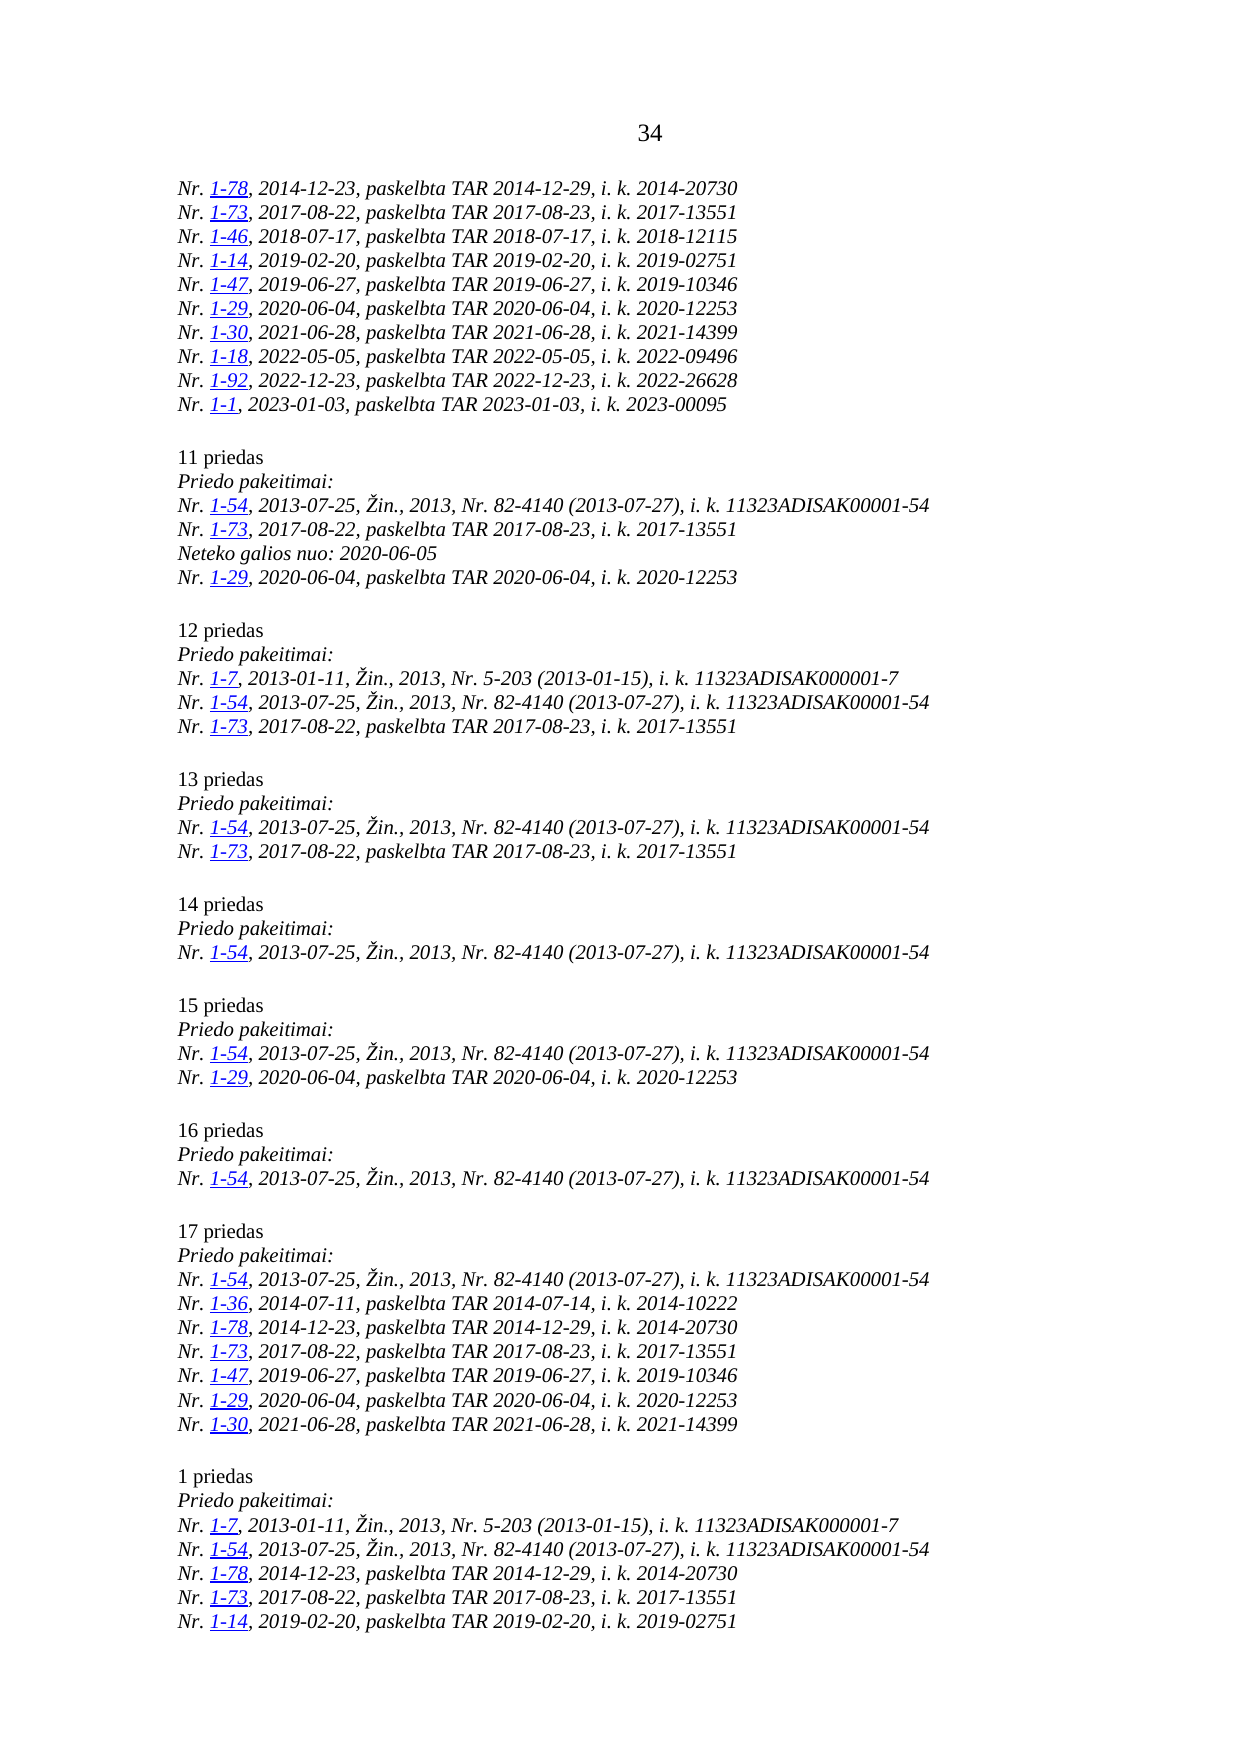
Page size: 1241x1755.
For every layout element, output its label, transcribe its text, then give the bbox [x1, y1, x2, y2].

text Nr. 1-14, 2019-02-20, paskelbta TAR 2019-02-20, i. k. 2019-02751 [177, 248, 1122, 272]
text Nr. 1-54, 2013-07-25, Žin., 2013, Nr. 82-4140 (2013-07-27), i. k. 11323ADISAK00001-54 [177, 690, 1122, 714]
text 11 priedas [177, 445, 1122, 469]
text Nr. 1-54, 2013-07-25, Žin., 2013, Nr. 82-4140 (2013-07-27), i. k. 11323ADISAK00001-54 [177, 493, 1122, 517]
text Nr. 1-78, 2014-12-23, paskelbta TAR 2014-12-29, i. k. 2014-20730 [177, 1561, 1122, 1585]
text 12 priedas [177, 618, 1122, 642]
text Nr. 1-29, 2020-06-04, paskelbta TAR 2020-06-04, i. k. 2020-12253 [177, 1387, 1122, 1412]
text Nr. 1-54, 2013-07-25, Žin., 2013, Nr. 82-4140 (2013-07-27), i. k. 11323ADISAK00001-54 [177, 815, 1122, 839]
text Priedo pakeitimai: [177, 1243, 1122, 1267]
text 1 priedas [177, 1464, 1122, 1488]
text Nr. 1-46, 2018-07-17, paskelbta TAR 2018-07-17, i. k. 2018-12115 [177, 224, 1122, 248]
text Nr. 1-92, 2022-12-23, paskelbta TAR 2022-12-23, i. k. 2022-26628 [177, 368, 1122, 392]
text Nr. 1-7, 2013-01-11, Žin., 2013, Nr. 5-203 (2013-01-15), i. k. 11323ADISAK000001-7 [177, 666, 1122, 690]
text Nr. 1-73, 2017-08-22, paskelbta TAR 2017-08-23, i. k. 2017-13551 [177, 1339, 1122, 1363]
text Nr. 1-54, 2013-07-25, Žin., 2013, Nr. 82-4140 (2013-07-27), i. k. 11323ADISAK00001-54 [177, 1041, 1122, 1065]
text Nr. 1-54, 2013-07-25, Žin., 2013, Nr. 82-4140 (2013-07-27), i. k. 11323ADISAK00001-54 [177, 1537, 1122, 1561]
text Nr. 1-73, 2017-08-22, paskelbta TAR 2017-08-23, i. k. 2017-13551 [177, 517, 1122, 541]
text Nr. 1-29, 2020-06-04, paskelbta TAR 2020-06-04, i. k. 2020-12253 [177, 565, 1122, 589]
text Nr. 1-18, 2022-05-05, paskelbta TAR 2022-05-05, i. k. 2022-09496 [177, 344, 1122, 368]
text Nr. 1-29, 2020-06-04, paskelbta TAR 2020-06-04, i. k. 2020-12253 [177, 296, 1122, 320]
text Nr. 1-7, 2013-01-11, Žin., 2013, Nr. 5-203 (2013-01-15), i. k. 11323ADISAK000001-7 [177, 1512, 1122, 1537]
text Nr. 1-29, 2020-06-04, paskelbta TAR 2020-06-04, i. k. 2020-12253 [177, 1065, 1122, 1089]
text Nr. 1-73, 2017-08-22, paskelbta TAR 2017-08-23, i. k. 2017-13551 [177, 1585, 1122, 1609]
text Priedo pakeitimai: [177, 916, 1122, 940]
text 16 priedas [177, 1118, 1122, 1142]
text Nr. 1-54, 2013-07-25, Žin., 2013, Nr. 82-4140 (2013-07-27), i. k. 11323ADISAK00001-54 [177, 1267, 1122, 1291]
text Nr. 1-73, 2017-08-22, paskelbta TAR 2017-08-23, i. k. 2017-13551 [177, 714, 1122, 738]
text Nr. 1-14, 2019-02-20, paskelbta TAR 2019-02-20, i. k. 2019-02751 [177, 1609, 1122, 1633]
text 13 priedas [177, 767, 1122, 791]
text Nr. 1-30, 2021-06-28, paskelbta TAR 2021-06-28, i. k. 2021-14399 [177, 1412, 1122, 1436]
text 17 priedas [177, 1219, 1122, 1243]
text Nr. 1-36, 2014-07-11, paskelbta TAR 2014-07-14, i. k. 2014-10222 [177, 1291, 1122, 1315]
text Priedo pakeitimai: [177, 1017, 1122, 1041]
text 14 priedas [177, 892, 1122, 916]
text Nr. 1-54, 2013-07-25, Žin., 2013, Nr. 82-4140 (2013-07-27), i. k. 11323ADISAK00001-54 [177, 1166, 1122, 1190]
text Priedo pakeitimai: [177, 642, 1122, 666]
text Nr. 1-78, 2014-12-23, paskelbta TAR 2014-12-29, i. k. 2014-20730 [177, 1315, 1122, 1339]
text Priedo pakeitimai: [177, 791, 1122, 815]
text Nr. 1-47, 2019-06-27, paskelbta TAR 2019-06-27, i. k. 2019-10346 [177, 272, 1122, 296]
text Nr. 1-73, 2017-08-22, paskelbta TAR 2017-08-23, i. k. 2017-13551 [177, 839, 1122, 863]
text Neteko galios nuo: 2020-06-05 [177, 541, 1122, 565]
text Nr. 1-73, 2017-08-22, paskelbta TAR 2017-08-23, i. k. 2017-13551 [177, 200, 1122, 224]
text Nr. 1-78, 2014-12-23, paskelbta TAR 2014-12-29, i. k. 2014-20730 [177, 176, 1122, 200]
text Nr. 1-47, 2019-06-27, paskelbta TAR 2019-06-27, i. k. 2019-10346 [177, 1363, 1122, 1387]
text Priedo pakeitimai: [177, 1142, 1122, 1166]
text Nr. 1-54, 2013-07-25, Žin., 2013, Nr. 82-4140 (2013-07-27), i. k. 11323ADISAK00001-54 [177, 940, 1122, 964]
text 15 priedas [177, 993, 1122, 1017]
text Nr. 1-30, 2021-06-28, paskelbta TAR 2021-06-28, i. k. 2021-14399 [177, 320, 1122, 344]
text Nr. 1-1, 2023-01-03, paskelbta TAR 2023-01-03, i. k. 2023-00095 [177, 392, 1122, 416]
text Priedo pakeitimai: [177, 1488, 1122, 1512]
text Priedo pakeitimai: [177, 469, 1122, 493]
